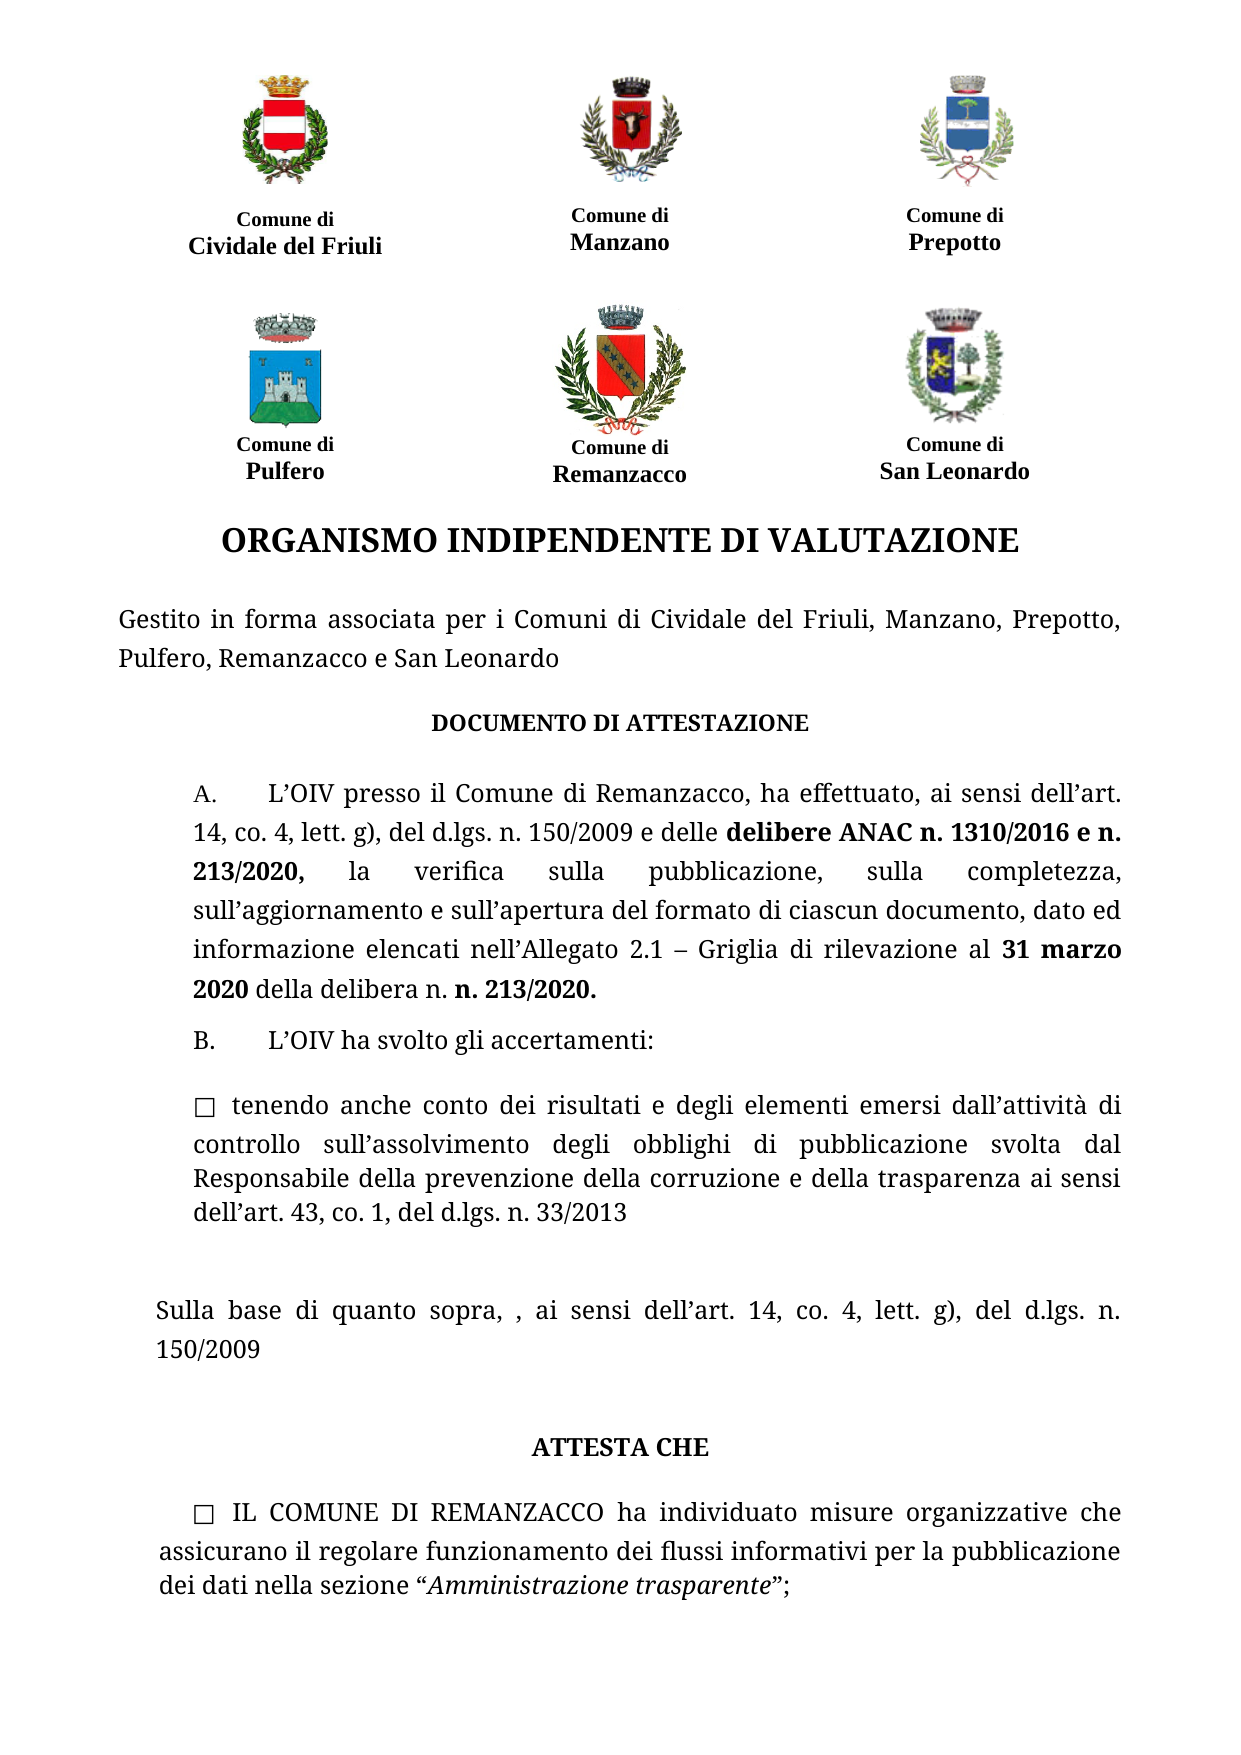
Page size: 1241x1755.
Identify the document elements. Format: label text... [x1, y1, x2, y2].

text □ tenendo anche conto dei risultati e degli elementi emersi dall’attività di controllo sull’assolvimento degli obblighi di pubblicazione svolta dal Responsabile della prevenzione della corruzione e della trasparenza ai sensi dell’art. 43, co. 1, del d.lgs. n. 33/2013 [193, 1069, 1122, 1228]
text Sulla base di quanto sopra, , ai sensi dell’art. 14, co. 4, lett. g), del d.lgs. n. 150/2009 [156, 1293, 1122, 1366]
table_header Comune di Manzano [452, 64, 787, 301]
table_header Comune di Prepotto [787, 64, 1122, 301]
text ORGANISMO INDIPENDENTE DI VALUTAZIONE [118, 517, 1122, 562]
text Gestito in forma associata per i Comuni di Cividale del Friuli, Manzano, Prepotto, Pulfero, Remanzacco e San Leonardo [118, 601, 1122, 674]
table_cell Comune di Remanzacco [452, 301, 787, 517]
text ATTESTA CHE [118, 1430, 1122, 1464]
table_cell Comune di San Leonardo [787, 301, 1122, 517]
list L’OIV ha svolto gli accertamenti: [193, 1023, 1122, 1057]
table_header Comune di Cividale del Friuli [118, 64, 452, 301]
table_cell Comune di Pulfero [118, 301, 452, 517]
list L’OIV presso il Comune di Remanzacco, ha effettuato, ai sensi dell’art. 14, co. 4, lett. g), del d.lgs. n. 150/2009 e delle delibere ANAC n. 1310/2016 e n. 213/2020, la verifica sulla pubblicazione, sulla completezza, sull’aggiornamento e sull’apertura del formato di ciascun documento, dato ed informazione elencati nell’Allegato 2.1 – Griglia di rilevazione al 31 marzo 2020 della delibera n. n. 213/2020. [193, 775, 1122, 1005]
text □ Il comune di REMANZACCO ha individuato misure organizzative che assicurano il regolare funzionamento dei flussi informativi per la pubblicazione dei dati nella sezione “Amministrazione trasparente”; [158, 1477, 1122, 1601]
text DOCUMENTO DI ATTESTAZIONE [118, 704, 1122, 738]
